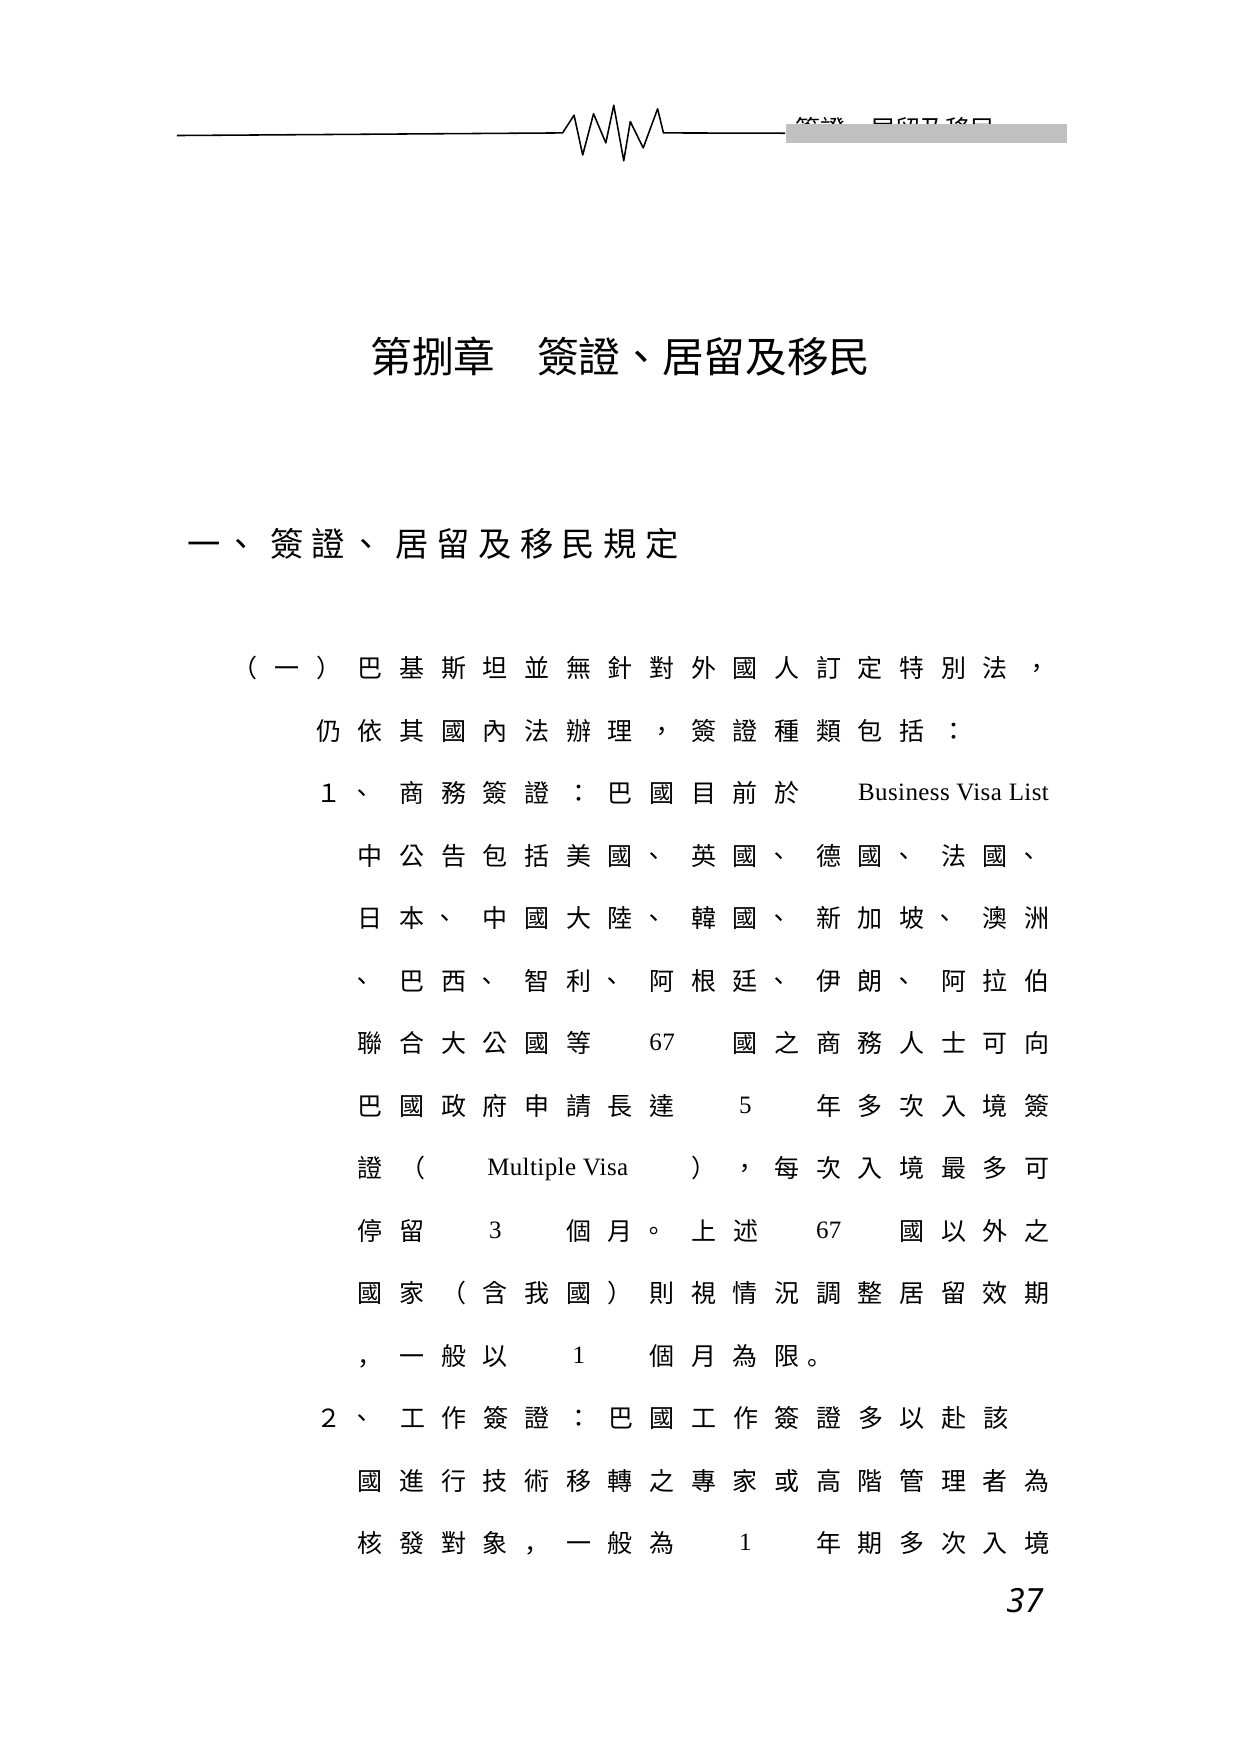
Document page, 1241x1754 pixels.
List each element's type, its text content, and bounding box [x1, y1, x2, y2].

text １、商務簽證：巴國目前於Business Visa List中公告包括美國、英國、德國、法國、日本、中國大陸、韓國、新加坡、澳洲、巴西、智利、阿根廷、伊朗、阿拉伯聯合大公國等67國之商務人士可向巴國政府申請長達5年多次入境簽證（Multiple Visa），每次入境最多可停留3個月。上述67國以外之國家（含我國）則視情況調整居留效期，一般以1個月為限。 [281, 750, 1058, 1375]
text 一、簽證、居留及移民規定 [183, 500, 1058, 563]
text ２、工作簽證：巴國工作簽證多以赴該國進行技術移轉之專家或高階管理者為核發對象，一般為1年期多次入境 [281, 1375, 1058, 1563]
text 第捌章 簽證、居留及移民 [183, 313, 1058, 375]
text （一）巴基斯坦並無針對外國人訂定特別法，仍依其國內法辦理，簽證種類包括： [207, 625, 1058, 750]
